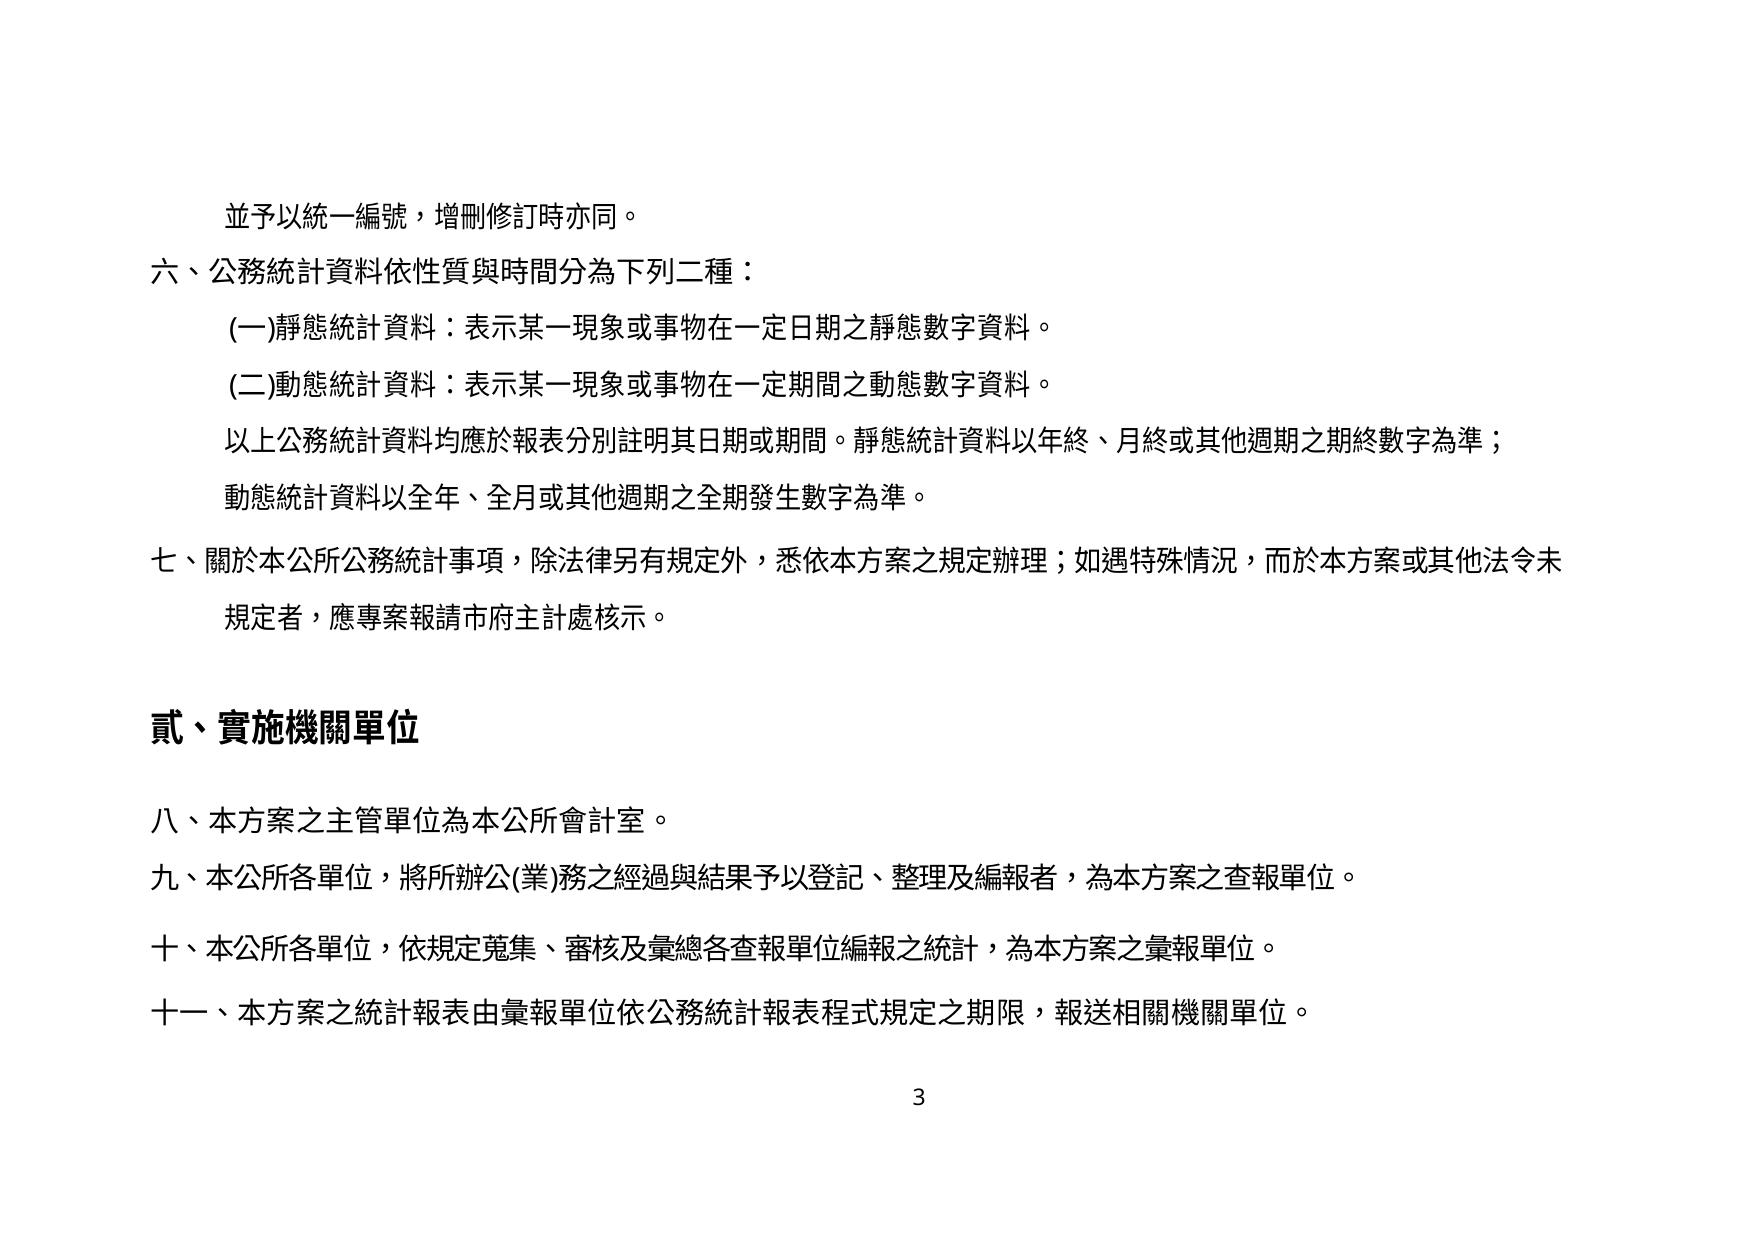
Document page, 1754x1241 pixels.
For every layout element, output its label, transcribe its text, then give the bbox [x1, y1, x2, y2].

subtitle 十一、本方案之統計報表由彙報單位依公務統計報表程式規定之期限，報送相關機關單位。 [150, 989, 1606, 1032]
subtitle 七、關於本公所公務統計事項，除法律另有規定外，悉依本方案之規定辦理；如遇特殊情況，而於本方案或其他法令未規定者，應專案報請市府主計處核示。 [150, 537, 1584, 637]
subtitle 八、本方案之主管單位為本公所會計室。 [150, 797, 1606, 840]
subtitle 貳、實施機關單位 [150, 698, 1606, 753]
subtitle 十、本公所各單位，依規定蒐集、審核及彙總各查報單位編報之統計，為本方案之彙報單位。 [150, 926, 1434, 968]
subtitle 以上公務統計資料均應於報表分別註明其日期或期間。靜態統計資料以年終、月終或其他週期之期終數字為準；動態統計資料以全年、全月或其他週期之全期發生數字為準。 [224, 417, 1525, 517]
subtitle 並予以統一編號，增刪修訂時亦同。 [224, 193, 1606, 236]
subtitle (一)靜態統計資料：表示某一現象或事物在一定日期之靜態數字資料。 [229, 305, 1606, 347]
subtitle (二)動態統計資料：表示某一現象或事物在一定期間之動態數字資料。 [229, 361, 1606, 403]
subtitle 九、本公所各單位，將所辦公(業)務之經過與結果予以登記、整理及編報者，為本方案之查報單位。 [150, 854, 1434, 897]
subtitle 六、公務統計資料依性質與時間分為下列二種： [150, 249, 1606, 291]
